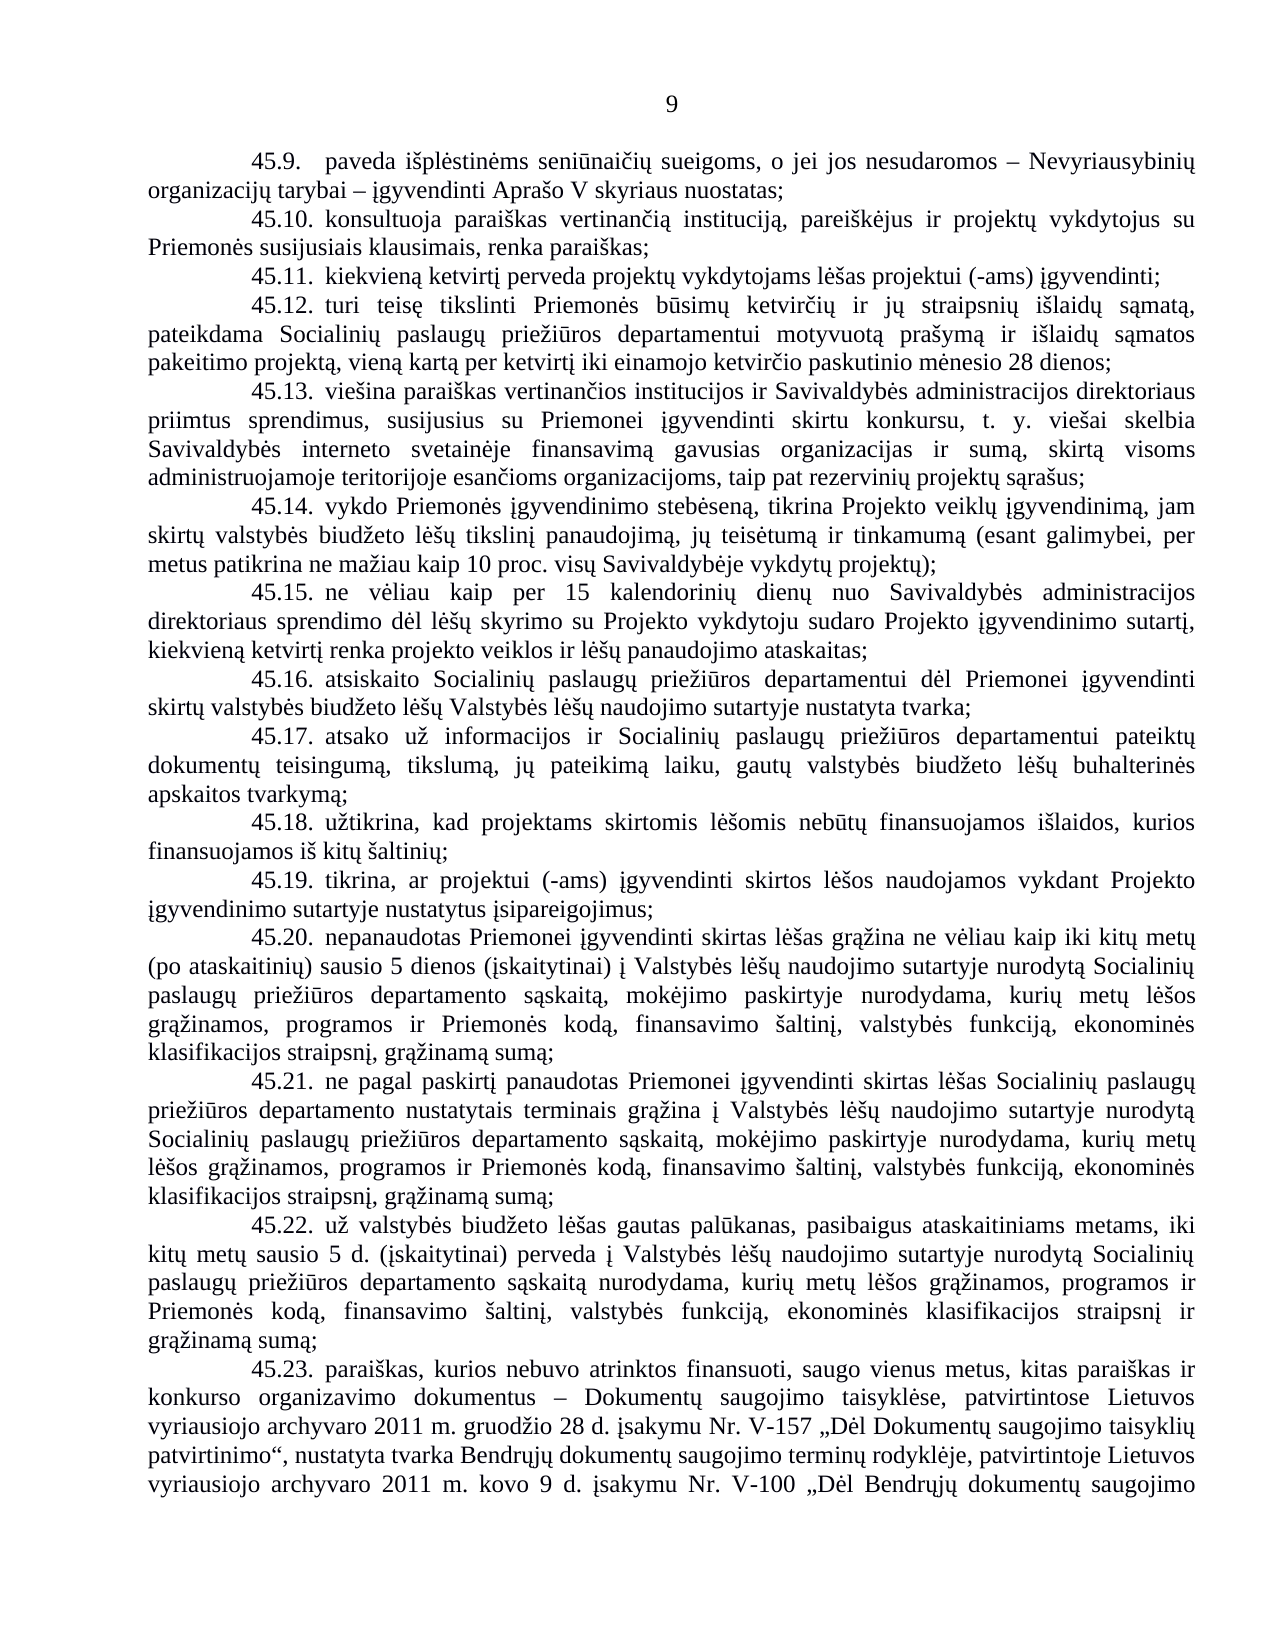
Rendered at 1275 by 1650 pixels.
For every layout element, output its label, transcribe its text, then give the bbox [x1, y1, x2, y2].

text 45.23. paraiškas, kurios nebuvo atrinktos finansuoti, saugo vienus metus, kitas paraiškas ir konkurso organizavimo dokumentus – Dokumentų saugojimo taisyklėse, patvirtintose Lietuvos vyriausiojo archyvaro 2011 m. gruodžio 28 d. įsakymu Nr. V-157 „Dėl Dokumentų saugojimo taisyklių patvirtinimo“, nustatyta tvarka Bendrųjų dokumentų saugojimo terminų rodyklėje, patvirtintoje Lietuvos vyriausiojo archyvaro 2011 m. kovo 9 d. įsakymu Nr. V-100 „Dėl Bendrųjų dokumentų saugojimo [148, 1354, 1196, 1497]
text 45.11. kiekvieną ketvirtį perveda projektų vykdytojams lėšas projektui (-ams) įgyvendinti; [148, 261, 1196, 290]
text 45.17. atsako už informacijos ir Socialinių paslaugų priežiūros departamentui pateiktų dokumentų teisingumą, tikslumą, jų pateikimą laiku, gautų valstybės biudžeto lėšų buhalterinės apskaitos tvarkymą; [148, 721, 1196, 807]
text 45.13. viešina paraiškas vertinančios institucijos ir Savivaldybės administracijos direktoriaus priimtus sprendimus, susijusius su Priemonei įgyvendinti skirtu konkursu, t. y. viešai skelbia Savivaldybės interneto svetainėje finansavimą gavusias organizacijas ir sumą, skirtą visoms administruojamoje teritorijoje esančioms organizacijoms, taip pat rezervinių projektų sąrašus; [148, 376, 1196, 491]
text 45.20. nepanaudotas Priemonei įgyvendinti skirtas lėšas grąžina ne vėliau kaip iki kitų metų (po ataskaitinių) sausio 5 dienos (įskaitytinai) į Valstybės lėšų naudojimo sutartyje nurodytą Socialinių paslaugų priežiūros departamento sąskaitą, mokėjimo paskirtyje nurodydama, kurių metų lėšos grąžinamos, programos ir Priemonės kodą, finansavimo šaltinį, valstybės funkciją, ekonominės klasifikacijos straipsnį, grąžinamą sumą; [148, 922, 1196, 1066]
text 45.15. ne vėliau kaip per 15 kalendorinių dienų nuo Savivaldybės administracijos direktoriaus sprendimo dėl lėšų skyrimo su Projekto vykdytoju sudaro Projekto įgyvendinimo sutartį, kiekvieną ketvirtį renka projekto veiklos ir lėšų panaudojimo ataskaitas; [148, 577, 1196, 664]
text 45.16. atsiskaito Socialinių paslaugų priežiūros departamentui dėl Priemonei įgyvendinti skirtų valstybės biudžeto lėšų Valstybės lėšų naudojimo sutartyje nustatyta tvarka; [148, 664, 1196, 721]
text 45.12. turi teisę tikslinti Priemonės būsimų ketvirčių ir jų straipsnių išlaidų sąmatą, pateikdama Socialinių paslaugų priežiūros departamentui motyvuotą prašymą ir išlaidų sąmatos pakeitimo projektą, vieną kartą per ketvirtį iki einamojo ketvirčio paskutinio mėnesio 28 dienos; [148, 290, 1196, 376]
text 45.14. vykdo Priemonės įgyvendinimo stebėseną, tikrina Projekto veiklų įgyvendinimą, jam skirtų valstybės biudžeto lėšų tikslinį panaudojimą, jų teisėtumą ir tinkamumą (esant galimybei, per metus patikrina ne mažiau kaip 10 proc. visų Savivaldybėje vykdytų projektų); [148, 491, 1196, 577]
text 45.10. konsultuoja paraiškas vertinančią instituciją, pareiškėjus ir projektų vykdytojus su Priemonės susijusiais klausimais, renka paraiškas; [148, 204, 1196, 261]
text 45.19. tikrina, ar projektui (-ams) įgyvendinti skirtos lėšos naudojamos vykdant Projekto įgyvendinimo sutartyje nustatytus įsipareigojimus; [148, 865, 1196, 922]
text 45.22. už valstybės biudžeto lėšas gautas palūkanas, pasibaigus ataskaitiniams metams, iki kitų metų sausio 5 d. (įskaitytinai) perveda į Valstybės lėšų naudojimo sutartyje nurodytą Socialinių paslaugų priežiūros departamento sąskaitą nurodydama, kurių metų lėšos grąžinamos, programos ir Priemonės kodą, finansavimo šaltinį, valstybės funkciją, ekonominės klasifikacijos straipsnį ir grąžinamą sumą; [148, 1210, 1196, 1354]
text 45.21. ne pagal paskirtį panaudotas Priemonei įgyvendinti skirtas lėšas Socialinių paslaugų priežiūros departamento nustatytais terminais grąžina į Valstybės lėšų naudojimo sutartyje nurodytą Socialinių paslaugų priežiūros departamento sąskaitą, mokėjimo paskirtyje nurodydama, kurių metų lėšos grąžinamos, programos ir Priemonės kodą, finansavimo šaltinį, valstybės funkciją, ekonominės klasifikacijos straipsnį, grąžinamą sumą; [148, 1066, 1196, 1210]
text 45.9. paveda išplėstinėms seniūnaičių sueigoms, o jei jos nesudaromos – Nevyriausybinių organizacijų tarybai – įgyvendinti Aprašo V skyriaus nuostatas; [148, 146, 1196, 204]
text 45.18. užtikrina, kad projektams skirtomis lėšomis nebūtų finansuojamos išlaidos, kurios finansuojamos iš kitų šaltinių; [148, 807, 1196, 865]
